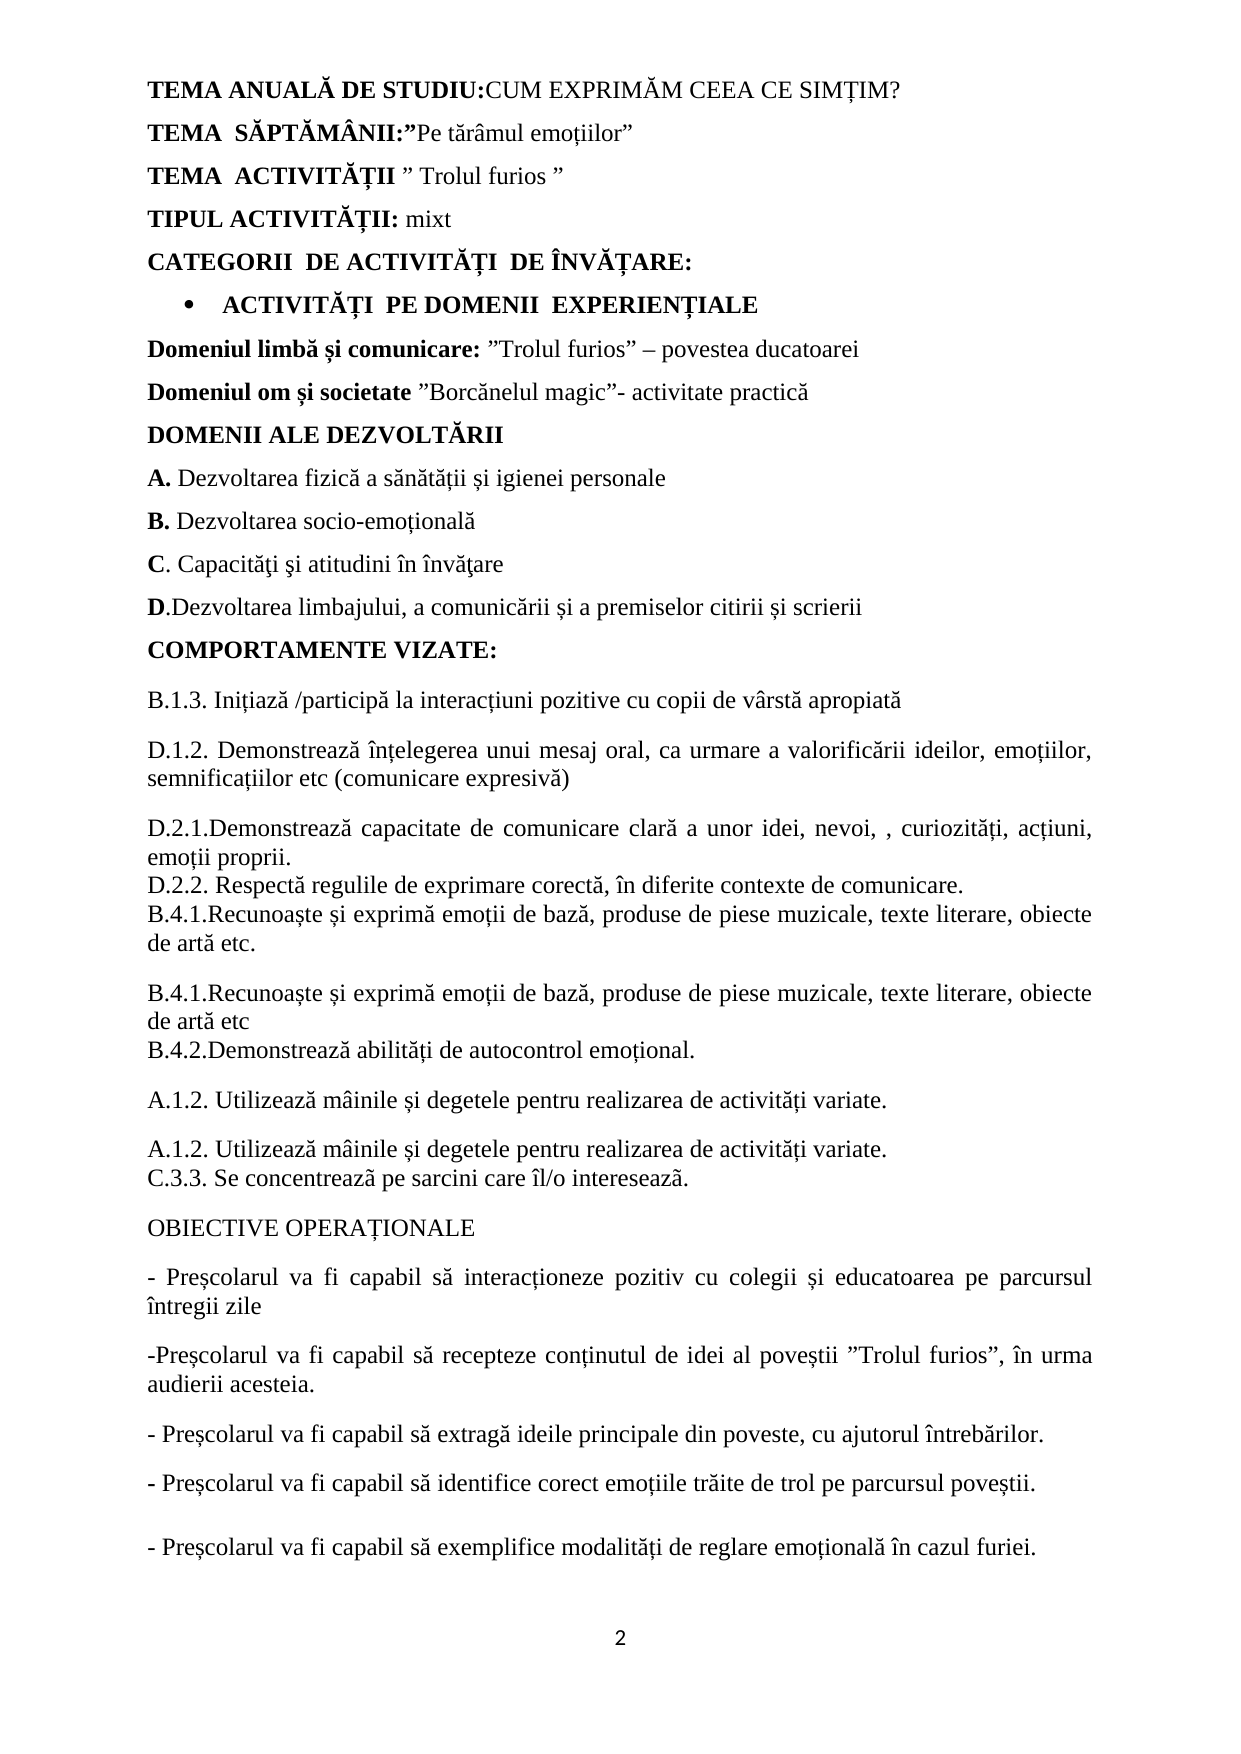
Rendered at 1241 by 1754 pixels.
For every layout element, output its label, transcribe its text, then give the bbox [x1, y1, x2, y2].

text - Preșcolarul va fi capabil să identifice corect emoțiile trăite de trol pe parcursul poveștii. [147, 1468, 1093, 1497]
text B.4.2.Demonstrează abilități de autocontrol emoțional. [147, 1035, 1093, 1064]
text CATEGORII DE ACTIVITĂȚI DE ÎNVĂȚARE: [147, 247, 1093, 276]
text D.Dezvoltarea limbajului, a comunicării și a premiselor citirii și scrierii [147, 592, 1093, 621]
text - Preșcolarul va fi capabil să extragă ideile principale din poveste, cu ajutorul întrebărilor. [147, 1419, 1093, 1448]
text A.1.2. Utilizează mâinile și degetele pentru realizarea de activități variate. [147, 1085, 1093, 1113]
text D.2.1.Demonstrează capacitate de comunicare clară a unor idei, nevoi, , curiozități, acțiuni, emoții proprii. [147, 813, 1093, 871]
text TEMA ANUALĂ DE STUDIU:CUM EXPRIMĂM CEEA CE SIMȚIM? [147, 75, 1093, 104]
text Domeniul om și societate ”Borcănelul magic”- activitate practică [147, 377, 1093, 406]
text DOMENII ALE DEZVOLTĂRII [147, 420, 1093, 449]
text C. Capacităţi şi atitudini în învăţare [147, 549, 1093, 578]
text D.1.2. Demonstrează înțelegerea unui mesaj oral, ca urmare a valorificării ideilor, emoțiilor, semnificațiilor etc (comunicare expresivă) [147, 735, 1093, 792]
text B.4.1.Recunoaște și exprimă emoții de bază, produse de piese muzicale, texte literare, obiecte de artă etc [147, 978, 1093, 1035]
text D.2.2. Respectă regulile de exprimare corectă, în diferite contexte de comunicare. [147, 871, 1093, 899]
text TEMA ACTIVITĂȚII ” Trolul furios ” [147, 161, 1093, 190]
text B.1.3. Inițiază /participă la interacțiuni pozitive cu copii de vârstă apropiată [147, 685, 1093, 714]
text B.4.1.Recunoaște și exprimă emoții de bază, produse de piese muzicale, texte literare, obiecte de artă etc. [147, 899, 1093, 957]
text - Preșcolarul va fi capabil să exemplifice modalități de reglare emoțională în cazul furiei. [147, 1532, 1093, 1561]
text COMPORTAMENTE VIZATE: [147, 636, 1093, 664]
text TIPUL ACTIVITĂȚII: mixt [147, 204, 1093, 233]
text OBIECTIVE OPERAȚIONALE [147, 1213, 1093, 1241]
text -Preșcolarul va fi capabil să recepteze conținutul de idei al poveștii ”Trolul furios”, în urma audierii acesteia. [147, 1341, 1093, 1398]
text C.3.3. Se concentreazã pe sarcini care îl/o intereseazã. [147, 1163, 1093, 1192]
text A. Dezvoltarea fizică a sănătății și igienei personale [147, 463, 1093, 492]
text TEMA SĂPTĂMÂNII:”Pe tărâmul emoțiilor” [147, 118, 1093, 147]
text - Preșcolarul va fi capabil să interacționeze pozitiv cu colegii și educatoarea pe parcursul întregii zile [147, 1262, 1093, 1320]
list ACTIVITĂȚI PE DOMENII EXPERIENȚIALE [184, 291, 1093, 319]
text B. Dezvoltarea socio-emoțională [147, 506, 1093, 535]
text A.1.2. Utilizează mâinile și degetele pentru realizarea de activități variate. [147, 1134, 1093, 1163]
text Domeniul limbă și comunicare: ”Trolul furios” – povestea ducatoarei [147, 334, 1093, 362]
